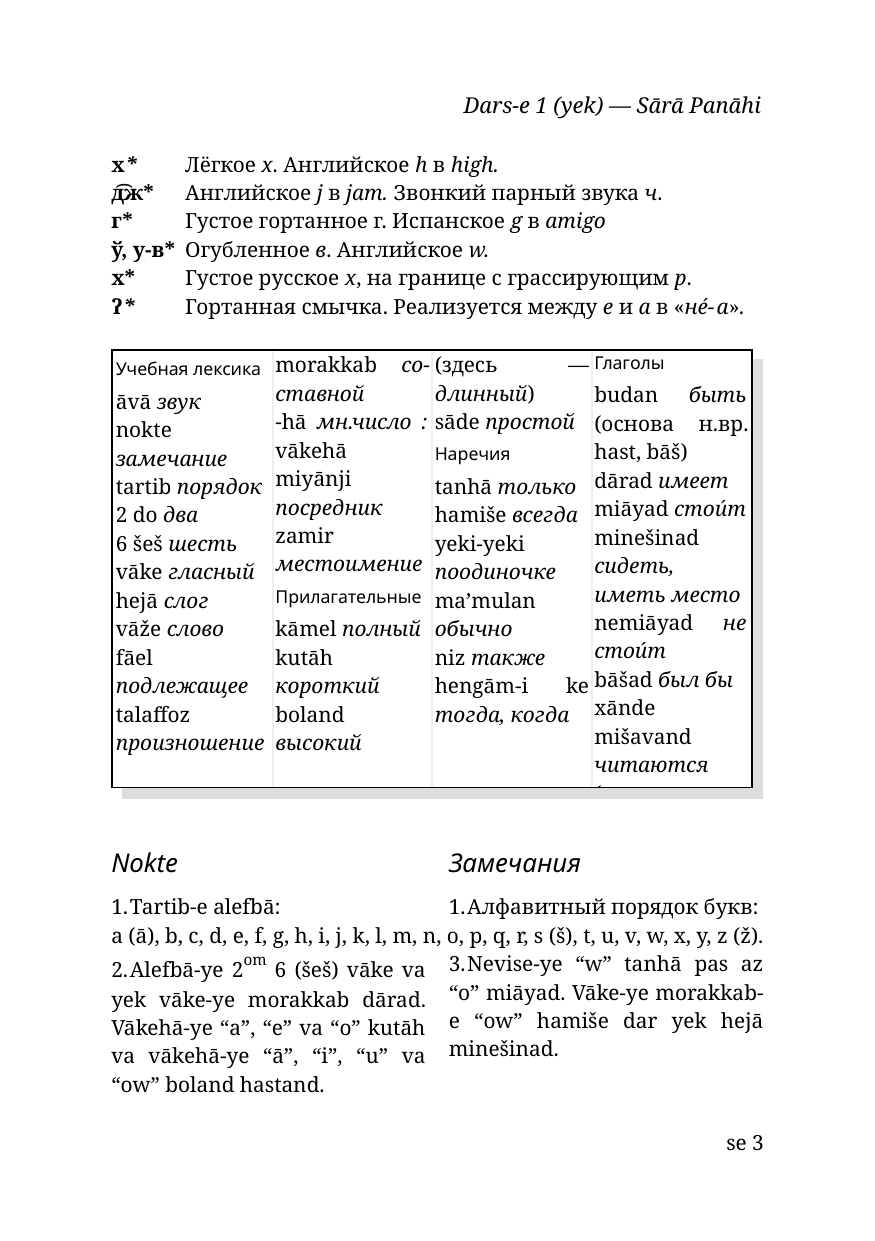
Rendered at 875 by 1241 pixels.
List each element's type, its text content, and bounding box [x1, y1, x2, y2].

text х* Лёгкое х. Ан­г­лий­ское h в high. [111, 150, 763, 178]
text vāže слово [116, 614, 270, 643]
text miāyad стои́т [594, 494, 748, 523]
text г* Густое гор­тан­ное г. Ис­пан­ское g в ami­go [111, 207, 763, 235]
text niz также [434, 643, 589, 671]
text ў, у-в* Огубленное в. Ан­г­лий­ское w. [111, 235, 763, 263]
list Alefbā‐ye 2om 6 (šeš) vāke va yek vāke‐ye morakkab dārad. Vākehā‐ye “a”, “e” va “o” kutāh va vākehā‐ye “ā”, “i”, “u” va “ow” boland hastand. [111, 949, 426, 1098]
text hamiše всегда [434, 501, 589, 529]
list a (ā), b, c, d, e, f, g, h, i, j, k, l, m, n, o, p, q, r, s (š), t, u, v, w, x, y, z (ž). [111, 921, 763, 949]
text nemiāyad не стои́т [594, 608, 748, 665]
subtitle Nokte [111, 845, 426, 880]
text bāšad был бы [594, 665, 748, 693]
text (здесь — длинный) [434, 351, 589, 407]
text talaffoz произношение [116, 700, 270, 757]
text morakkab со­ста­в­ной [275, 351, 429, 407]
text āvā звук [116, 387, 270, 415]
text hejā слог [116, 586, 270, 614]
text se 3 [111, 1128, 763, 1157]
text vāke гласный [116, 557, 270, 586]
text д͡ж* Ан­г­лий­ское j в jam. Звонкий парный звука ч. [111, 178, 763, 207]
text miyānji посредник [275, 464, 429, 521]
subtitle Глаголы [594, 351, 748, 374]
text kutāh короткий [275, 643, 429, 700]
text hengām‐i ke тогда, когда [434, 671, 589, 728]
text tartib порядок [116, 472, 270, 501]
text ʔ* Гортанная смычка. Реализуется между е и а в «не́‑а». [111, 292, 763, 320]
text х* Густое рус­ское х, на границе с грассирующим р. [111, 263, 763, 292]
text sāde простой [434, 407, 589, 436]
text ma’mulan обычно [434, 586, 589, 643]
text yeki‐yeki поодиночке [434, 529, 589, 586]
text kāmel полный [275, 614, 429, 643]
text 2 do два [116, 501, 270, 529]
subtitle Замечания [448, 845, 763, 880]
subtitle Учебная лексика [116, 357, 270, 381]
list Tartib‐e alefbā: [111, 892, 426, 921]
text fāel подлежащее [116, 643, 270, 700]
list Алфавитный порядок букв: [448, 892, 763, 921]
text tanhā только [434, 472, 589, 501]
text dārad имеет [594, 466, 748, 494]
text budan быть (основа н.вр. hast, bāš) [594, 381, 748, 466]
text xānde mišavand читаются (досл. прочитанными становятся, пасс. залог) [594, 693, 748, 787]
text minešinad сидеть, иметь место [594, 523, 748, 608]
subtitle Прилагательные [275, 584, 429, 608]
list Nevise‐ye “w” tanhā pas az “o” miāyad. Vāke‐ye morakkab‐e “ow” hamiše dar yek hejā minešinad. [448, 949, 763, 1063]
text -hā мн.число : vākehā [275, 407, 429, 464]
text boland высокий [275, 700, 429, 757]
text 6 šeš шесть [116, 529, 270, 557]
text nokte замечание [116, 415, 270, 472]
subtitle Наречия [434, 442, 589, 466]
text zamir местоимение [275, 521, 429, 578]
